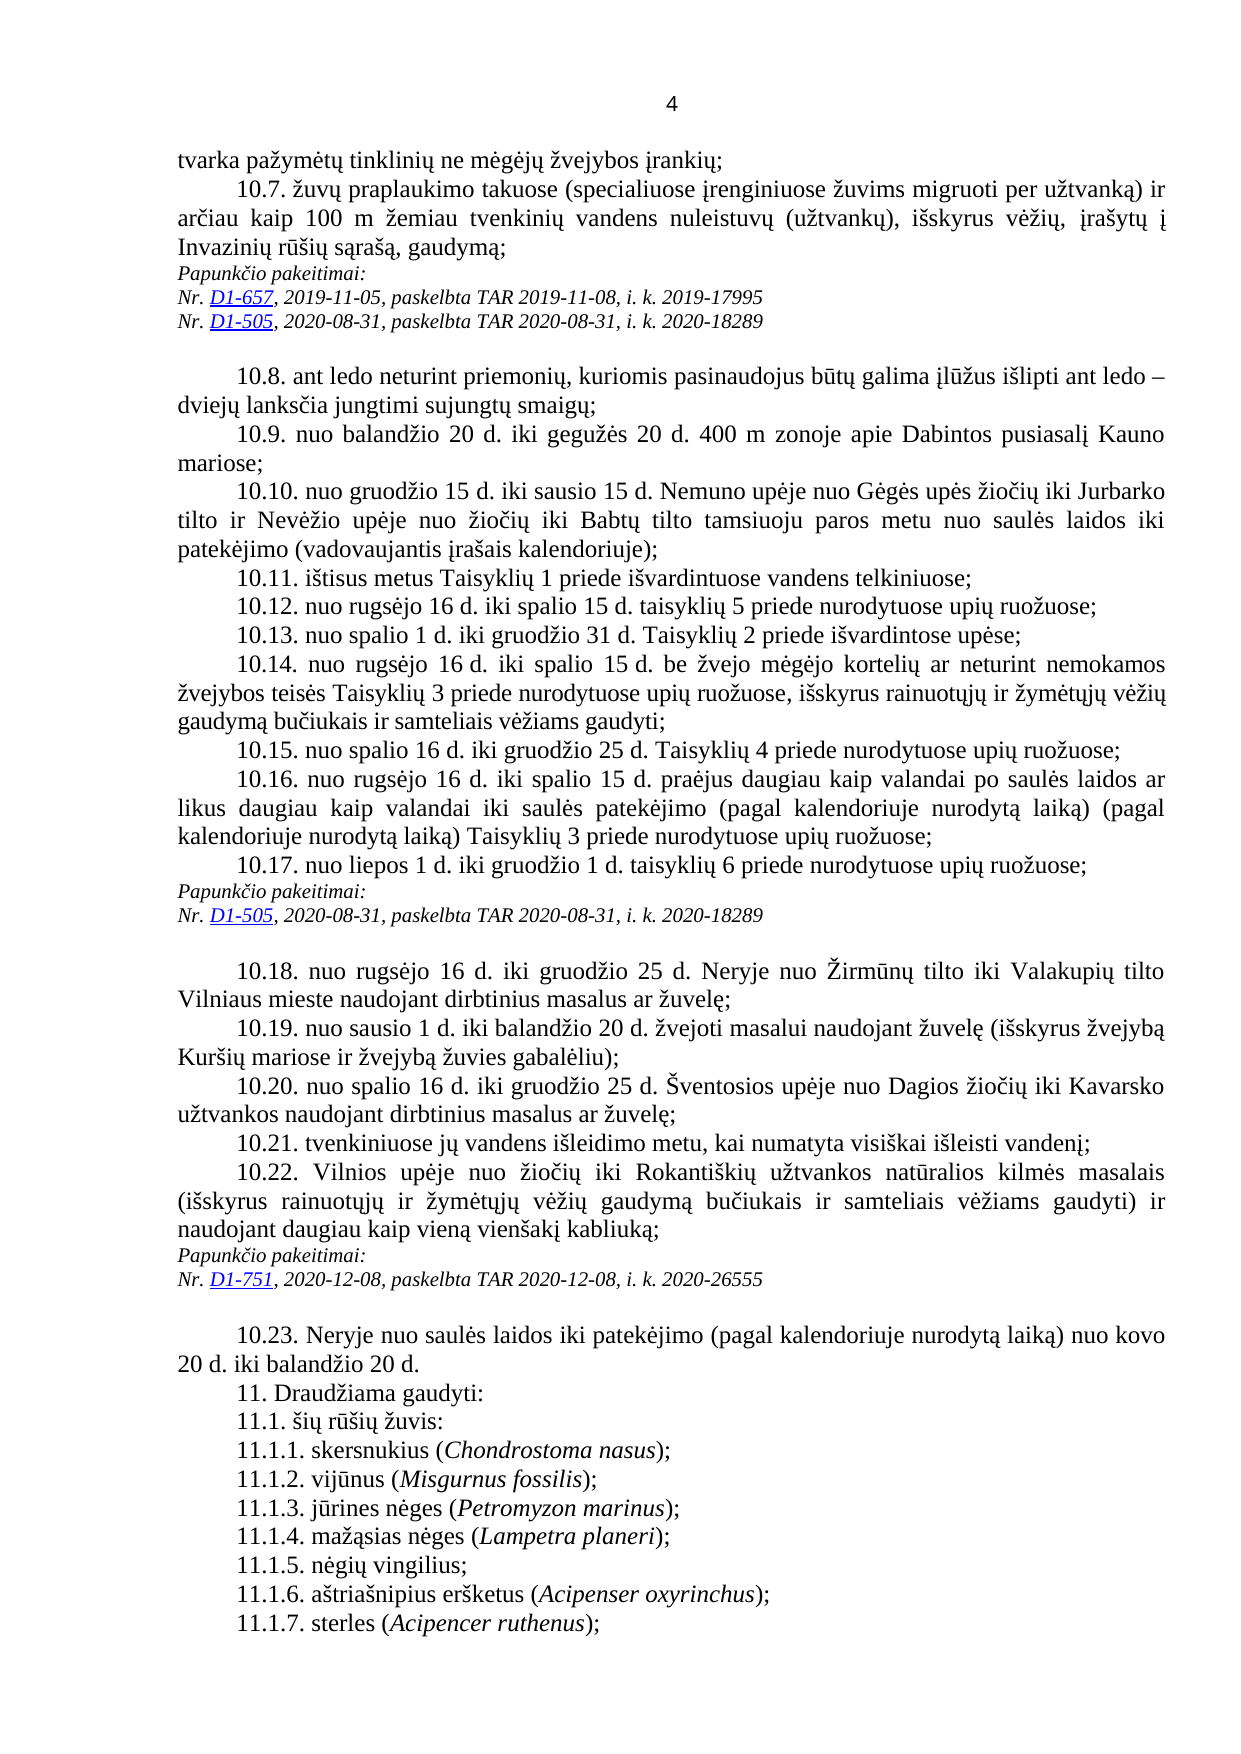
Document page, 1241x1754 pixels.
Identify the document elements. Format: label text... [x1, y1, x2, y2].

text 11.1.4. mažąsias nėges (Lampetra planeri); [177, 1521, 1166, 1550]
text 10.19. nuo sausio 1 d. iki balandžio 20 d. žvejoti masalui naudojant žuvelę (išskyrus žvejybą Kuršių mariose ir žvejybą žuvies gabalėliu); [177, 1013, 1166, 1071]
text 10.15. nuo spalio 16 d. iki gruodžio 25 d. Taisyklių 4 priede nurodytuose upių ruožuose; [177, 735, 1166, 764]
text 10.14. nuo rugsėjo 16 d. iki spalio 15 d. be žvejo mėgėjo kortelių ar neturint nemokamos žvejybos teisės Taisyklių 3 priede nurodytuose upių ruožuose, išskyrus rainuotųjų ir žymėtųjų vėžių gaudymą bučiukais ir samteliais vėžiams gaudyti; [177, 649, 1166, 735]
text 10.7. žuvų praplaukimo takuose (specialiuose įrenginiuose žuvims migruoti per užtvanką) ir arčiau kaip 100 m žemiau tvenkinių vandens nuleistuvų (užtvankų), išskyrus vėžių, įrašytų į Invazinių rūšių sąrašą, gaudymą; [177, 174, 1166, 261]
text Papunkčio pakeitimai: [177, 879, 1166, 903]
text 10.20. nuo spalio 16 d. iki gruodžio 25 d. Šventosios upėje nuo Dagios žiočių iki Kavarsko užtvankos naudojant dirbtinius masalus ar žuvelę; [177, 1071, 1166, 1128]
text Nr. D1-657, 2019-11-05, paskelbta TAR 2019-11-08, i. k. 2019-17995 [177, 284, 1166, 309]
text Nr. D1-751, 2020-12-08, paskelbta TAR 2020-12-08, i. k. 2020-26555 [177, 1267, 1166, 1291]
text 11.1.1. skersnukius (Chondrostoma nasus); [177, 1435, 1166, 1464]
text Nr. D1-505, 2020-08-31, paskelbta TAR 2020-08-31, i. k. 2020-18289 [177, 903, 1166, 927]
text 11.1.2. vijūnus (Misgurnus fossilis); [177, 1464, 1166, 1493]
text Papunkčio pakeitimai: [177, 1243, 1166, 1267]
text Papunkčio pakeitimai: [177, 261, 1166, 284]
text 11. Draudžiama gaudyti: [177, 1378, 1166, 1406]
text 11.1.3. jūrines nėges (Petromyzon marinus); [177, 1493, 1166, 1521]
text 10.21. tvenkiniuose jų vandens išleidimo metu, kai numatyta visiškai išleisti vandenį; [177, 1128, 1166, 1157]
text 10.18. nuo rugsėjo 16 d. iki gruodžio 25 d. Neryje nuo Žirmūnų tilto iki Valakupių tilto Vilniaus mieste naudojant dirbtinius masalus ar žuvelę; [177, 956, 1166, 1013]
text 10.13. nuo spalio 1 d. iki gruodžio 31 d. Taisyklių 2 priede išvardintose upėse; [177, 620, 1166, 649]
text tvarka pažymėtų tinklinių ne mėgėjų žvejybos įrankių; [177, 146, 1166, 174]
text 11.1. šių rūšių žuvis: [177, 1406, 1166, 1435]
text 10.22. Vilnios upėje nuo žiočių iki Rokantiškių užtvankos natūralios kilmės masalais (išskyrus rainuotųjų ir žymėtųjų vėžių gaudymą bučiukais ir samteliais vėžiams gaudyti) ir naudojant daugiau kaip vieną vienšakį kabliuką; [177, 1157, 1166, 1243]
text 10.11. ištisus metus Taisyklių 1 priede išvardintuose vandens telkiniuose; [177, 563, 1166, 591]
text 10.12. nuo rugsėjo 16 d. iki spalio 15 d. taisyklių 5 priede nurodytuose upių ruožuose; [177, 591, 1166, 620]
text 11.1.5. nėgių vingilius; [177, 1550, 1166, 1579]
text 10.16. nuo rugsėjo 16 d. iki spalio 15 d. praėjus daugiau kaip valandai po saulės laidos ar likus daugiau kaip valandai iki saulės patekėjimo (pagal kalendoriuje nurodytą laiką) (pagal kalendoriuje nurodytą laiką) Taisyklių 3 priede nurodytuose upių ruožuose; [177, 764, 1166, 850]
text 11.1.7. sterles (Acipencer ruthenus); [177, 1608, 1166, 1636]
text 10.9. nuo balandžio 20 d. iki gegužės 20 d. 400 m zonoje apie Dabintos pusiasalį Kauno mariose; [177, 419, 1166, 476]
text 11.1.6. aštriašnipius eršketus (Acipenser oxyrinchus); [177, 1579, 1166, 1608]
text 10.17. nuo liepos 1 d. iki gruodžio 1 d. taisyklių 6 priede nurodytuose upių ruožuose; [177, 850, 1166, 879]
text 10.23. Neryje nuo saulės laidos iki patekėjimo (pagal kalendoriuje nurodytą laiką) nuo kovo 20 d. iki balandžio 20 d. [177, 1320, 1166, 1378]
text 10.8. ant ledo neturint priemonių, kuriomis pasinaudojus būtų galima įlūžus išlipti ant ledo – dviejų lanksčia jungtimi sujungtų smaigų; [177, 361, 1166, 419]
text Nr. D1-505, 2020-08-31, paskelbta TAR 2020-08-31, i. k. 2020-18289 [177, 309, 1166, 333]
text 10.10. nuo gruodžio 15 d. iki sausio 15 d. Nemuno upėje nuo Gėgės upės žiočių iki Jurbarko tilto ir Nevėžio upėje nuo žiočių iki Babtų tilto tamsiuoju paros metu nuo saulės laidos iki patekėjimo (vadovaujantis įrašais kalendoriuje); [177, 476, 1166, 563]
